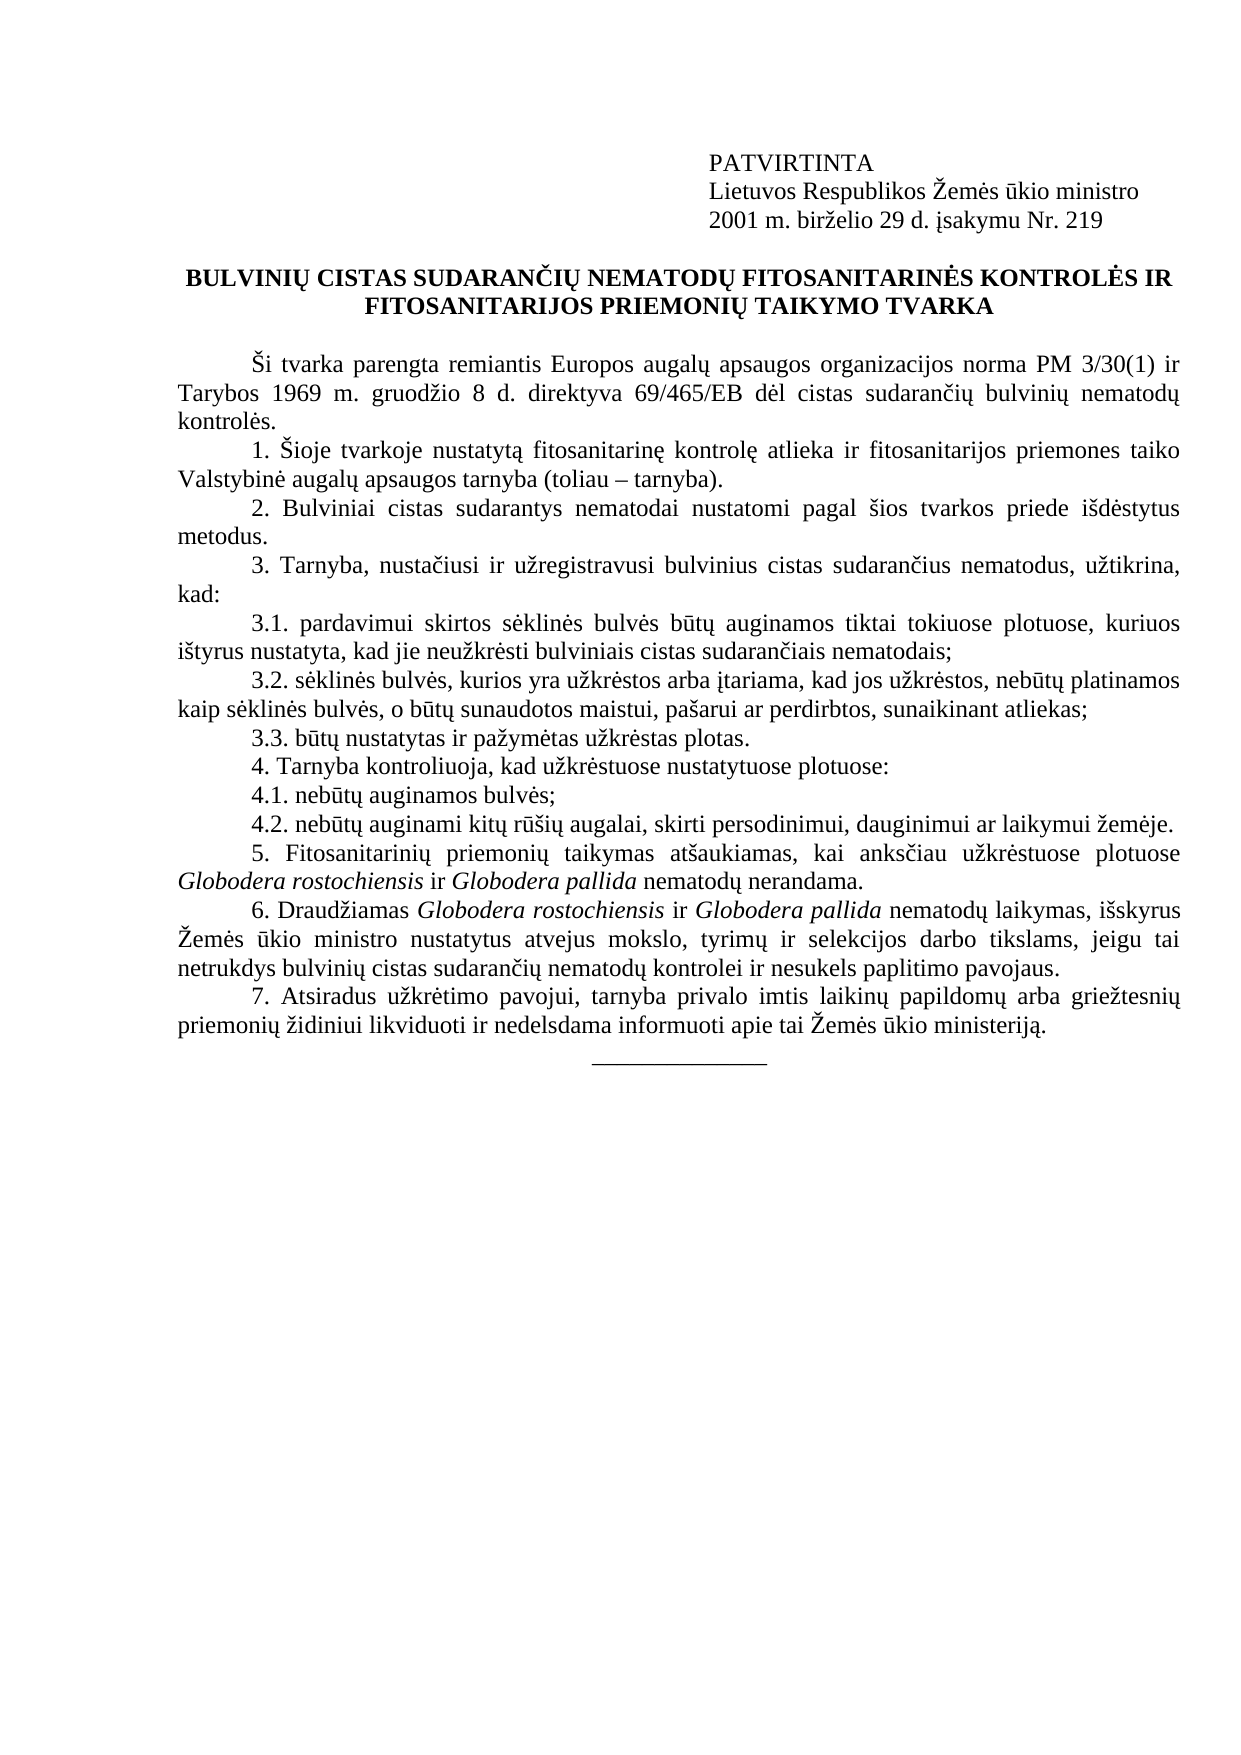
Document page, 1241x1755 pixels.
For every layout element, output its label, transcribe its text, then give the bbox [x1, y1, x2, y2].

text 4.2. nebūtų auginami kitų rūšių augalai, skirti persodinimui, dauginimui ar laikymui žemėje. [177, 809, 1181, 838]
text Lietuvos Respublikos Žemės ūkio ministro [177, 176, 1181, 205]
text 6. Draudžiamas Globodera rostochiensis ir Globodera pallida nematodų laikymas, išskyrus Žemės ūkio ministro nustatytus atvejus mokslo, tyrimų ir selekcijos darbo tikslams, jeigu tai netrukdys bulvinių cistas sudarančių nematodų kontrolei ir nesukels paplitimo pavojaus. [177, 895, 1181, 981]
text 4. Tarnyba kontroliuoja, kad užkrėstuose nustatytuose plotuose: [177, 751, 1181, 780]
text 2. Bulviniai cistas sudarantys nematodai nustatomi pagal šios tvarkos priede išdėstytus metodus. [177, 493, 1181, 550]
text ______________ [177, 1039, 1181, 1068]
text 3.1. pardavimui skirtos sėklinės bulvės būtų auginamos tiktai tokiuose plotuose, kuriuos ištyrus nustatyta, kad jie neužkrėsti bulviniais cistas sudarančiais nematodais; [177, 608, 1181, 665]
text 2001 m. birželio 29 d. įsakymu Nr. 219 [177, 205, 1181, 234]
text 3.3. būtų nustatytas ir pažymėtas užkrėstas plotas. [177, 723, 1181, 751]
text PATVIRTINTA [177, 148, 1181, 176]
text 3. Tarnyba, nustačiusi ir užregistravusi bulvinius cistas sudarančius nematodus, užtikrina, kad: [177, 550, 1181, 608]
text 4.1. nebūtų auginamos bulvės; [177, 780, 1181, 809]
text 7. Atsiradus užkrėtimo pavojui, tarnyba privalo imtis laikinų papildomų arba griežtesnių priemonių židiniui likviduoti ir nedelsdama informuoti apie tai Žemės ūkio ministeriją. [177, 981, 1181, 1039]
text 1. Šioje tvarkoje nustatytą fitosanitarinę kontrolę atlieka ir fitosanitarijos priemones taiko Valstybinė augalų apsaugos tarnyba (toliau – tarnyba). [177, 435, 1181, 493]
text 5. Fitosanitarinių priemonių taikymas atšaukiamas, kai anksčiau užkrėstuose plotuose Globodera rostochiensis ir Globodera pallida nematodų nerandama. [177, 838, 1181, 895]
text Ši tvarka parengta remiantis Europos augalų apsaugos organizacijos norma PM 3/30(1) ir Tarybos 1969 m. gruodžio 8 d. direktyva 69/465/EB dėl cistas sudarančių bulvinių nematodų kontrolės. [177, 349, 1181, 435]
text 3.2. sėklinės bulvės, kurios yra užkrėstos arba įtariama, kad jos užkrėstos, nebūtų platinamos kaip sėklinės bulvės, o būtų sunaudotos maistui, pašarui ar perdirbtos, sunaikinant atliekas; [177, 665, 1181, 723]
text BULVINIŲ CISTAS SUDARANČIŲ NEMATODŲ FITOSANITARINĖS KONTROLĖS IR FITOSANITARIJOS PRIEMONIŲ TAIKYMO TVARKA [177, 263, 1181, 320]
